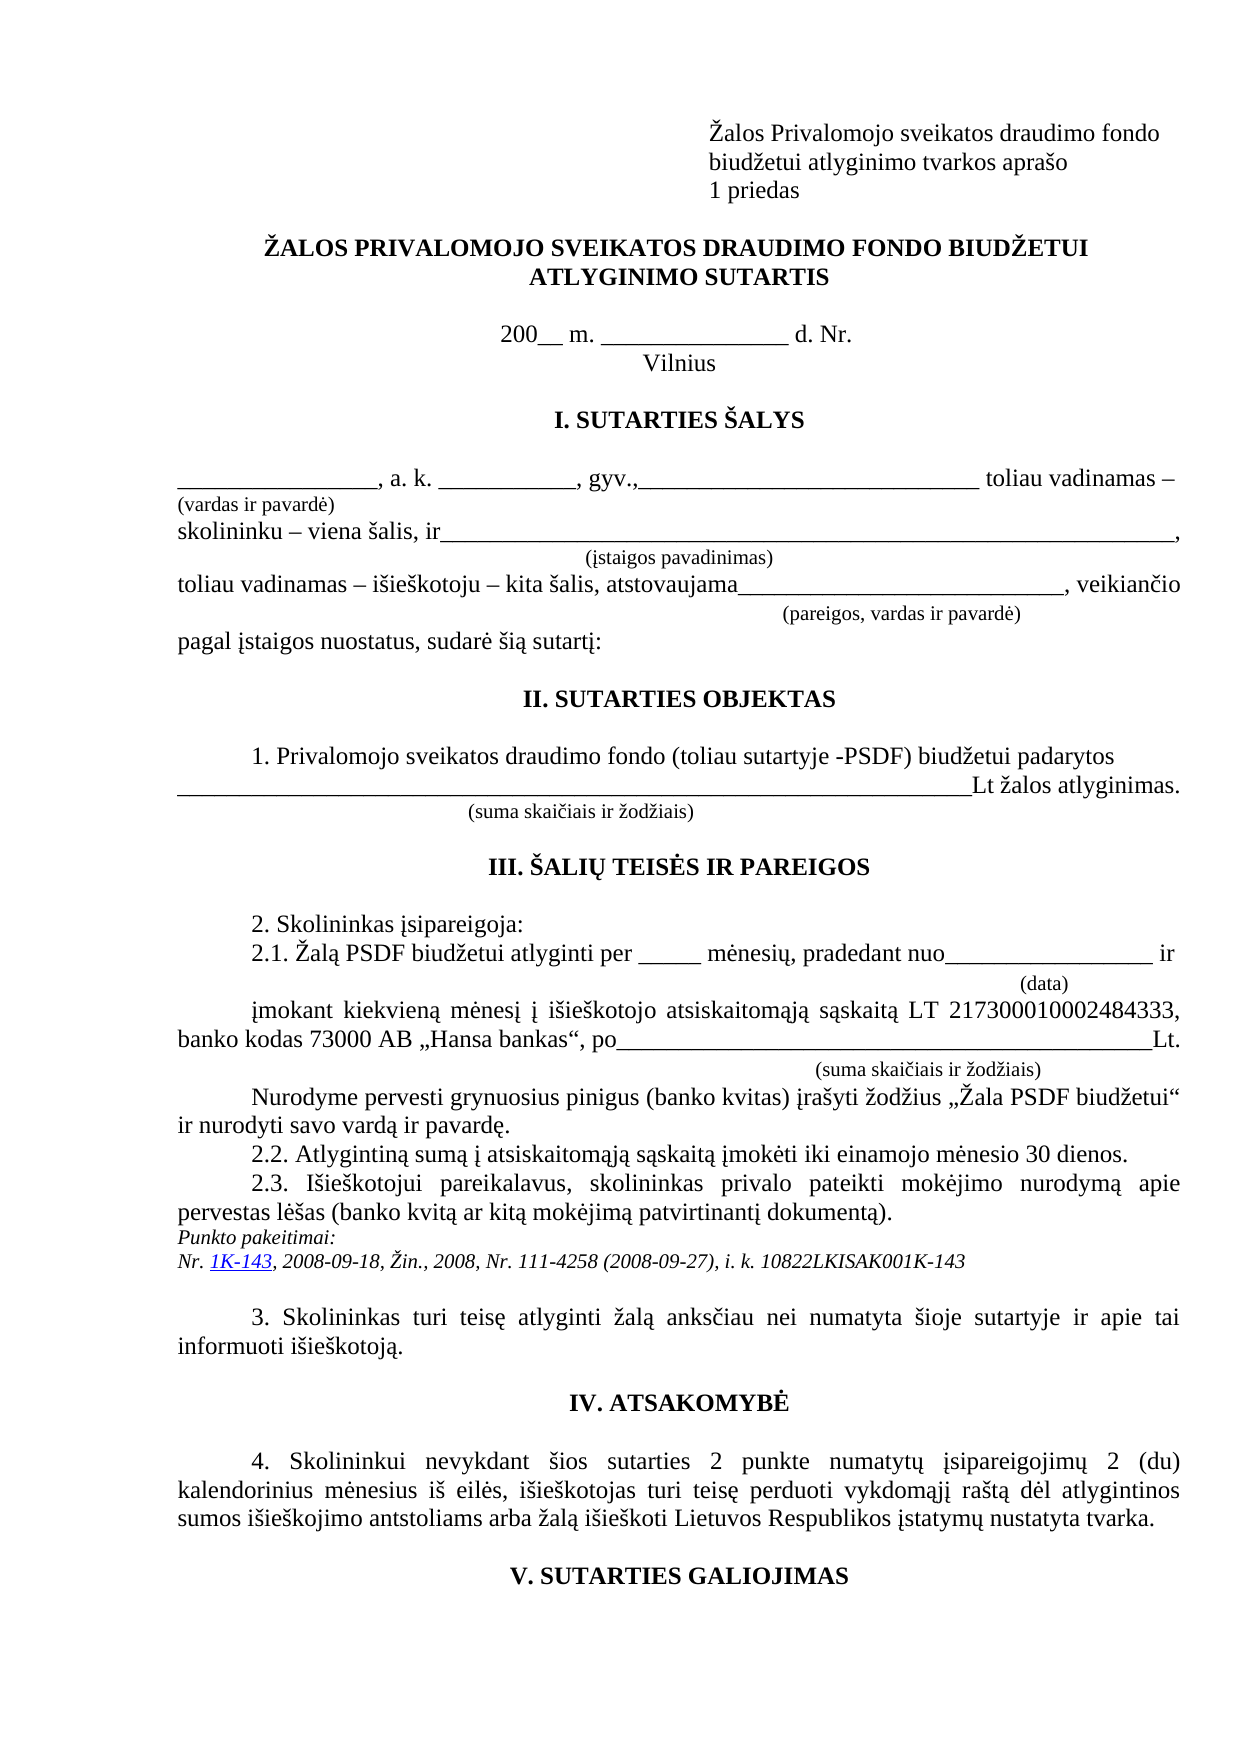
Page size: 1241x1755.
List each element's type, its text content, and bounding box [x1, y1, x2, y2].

text Nurodyme pervesti grynuosius pinigus (banko kvitas) įrašyti žodžius „Žala PSDF biudžetui“ ir nurodyti savo vardą ir pavardę. [177, 1082, 1181, 1139]
text V. SUTARTIES GALIOJIMAS [177, 1561, 1181, 1590]
text įmokant kiekvieną mėnesį į išieškotojo atsiskaitomąją sąskaitą LT 217300010002484333, banko kodas 73000 AB „Hansa bankas“, po Lt. [177, 995, 1181, 1053]
text 200__ m. _______________ d. Nr. [177, 319, 1181, 348]
text 1 priedas [177, 176, 1181, 204]
text Žalos Privalomojo sveikatos draudimo fondo [709, 118, 1181, 147]
text ATLYGINIMO SUTARTIS [177, 262, 1181, 291]
text toliau vadinamas – išieškotoju – kita šalis, atstovaujama , veikiančio [177, 569, 1181, 597]
text biudžetui atlyginimo tvarkos aprašo [177, 147, 1181, 176]
text Lt žalos atlyginimas. [177, 770, 1181, 799]
text Punkto pakeitimai: [177, 1225, 1181, 1249]
text (suma skaičiais ir žodžiais) [177, 1053, 1181, 1082]
text 2.3. Išieškotojui pareikalavus, skolininkas privalo pateikti mokėjimo nurodymą apie pervestas lėšas (banko kvitą ar kitą mokėjimą patvirtinantį dokumentą). [177, 1168, 1181, 1225]
text Vilnius [177, 348, 1181, 377]
text pagal įstaigos nuostatus, sudarė šią sutartį: [177, 626, 1181, 655]
text I. SUTARTIES ŠALYS [177, 406, 1181, 434]
text (pareigos, vardas ir pavardė) [177, 597, 1181, 626]
text ________________, a. k. ___________, gyv., toliau vadinamas – [177, 463, 1181, 492]
text 4. Skolininkui nevykdant šios sutarties 2 punkte numatytų įsipareigojimų 2 (du) kalendorinius mėnesius iš eilės, išieškotojas turi teisę perduoti vykdomąjį raštą dėl atlygintinos sumos išieškojimo antstoliams arba žalą išieškoti Lietuvos Respublikos įstatymų nustatyta tvarka. [177, 1446, 1181, 1532]
text (suma skaičiais ir žodžiais) [177, 799, 1181, 823]
text Nr. 1K-143, 2008-09-18, Žin., 2008, Nr. 111-4258 (2008-09-27), i. k. 10822LKISAK001K-143 [177, 1249, 1181, 1273]
text (vardas ir pavardė) [177, 492, 1181, 516]
text III. ŠALIŲ TEISĖS IR PAREIGOS [177, 852, 1181, 880]
text (data) [177, 967, 1181, 995]
text IV. ATSAKOMYBĖ [177, 1388, 1181, 1417]
text 2. Skolininkas įsipareigoja: [177, 909, 1181, 938]
text II. SUTARTIES OBJEKTAS [177, 684, 1181, 712]
text 3. Skolininkas turi teisę atlyginti žalą anksčiau nei numatyta šioje sutartyje ir apie tai informuoti išieškotoją. [177, 1302, 1181, 1360]
text ŽALOS PRIVALOMOJO SVEIKATOS DRAUDIMO FONDO BIUDŽETUI [177, 233, 1181, 262]
text skolininku – viena šalis, ir , [177, 516, 1181, 545]
text (įstaigos pavadinimas) [177, 545, 1181, 569]
text 2.1. Žalą PSDF biudžetui atlyginti per _____ mėnesių, pradedant nuo ir [177, 938, 1181, 967]
text 1. Privalomojo sveikatos draudimo fondo (toliau sutartyje -PSDF) biudžetui padarytos [177, 741, 1181, 770]
text 2.2. Atlygintiną sumą į atsiskaitomąją sąskaitą įmokėti iki einamojo mėnesio 30 dienos. [177, 1139, 1181, 1168]
